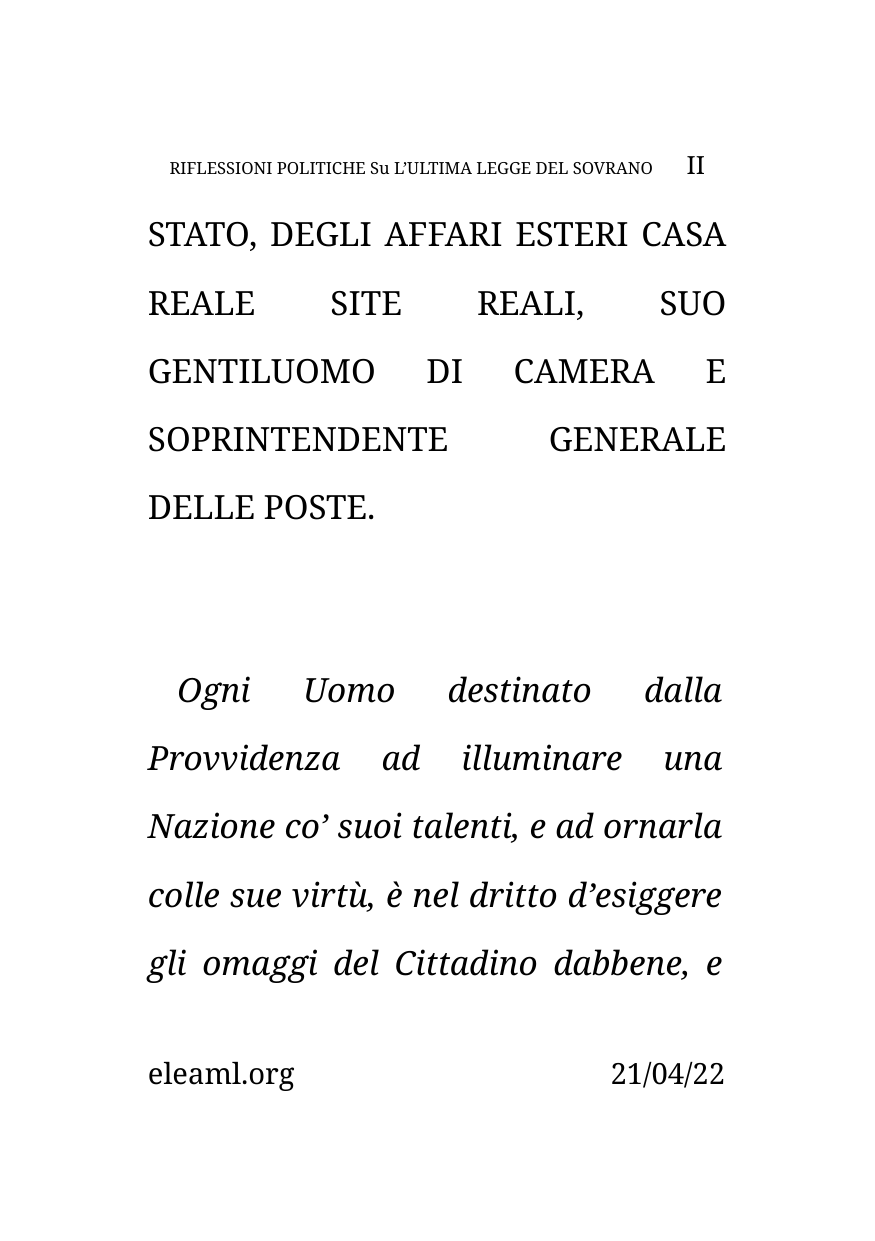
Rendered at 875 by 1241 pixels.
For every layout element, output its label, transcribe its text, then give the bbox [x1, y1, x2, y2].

text Ogni Uomo destinato dalla Provvidenza ad illuminare una Nazione co’ suoi talenti, e ad ornarla colle sue virtù, è nel dritto d’esiggere gli omaggi del Cittadino dabbene, e [148, 667, 726, 985]
text STATO, DEGLI AFFARI ESTERI CASA REALE SITE REALI, SUO GENTILUOMO DI CAMERA E SOPRINTENDENTE GENERALE DELLE POSTE. [148, 211, 726, 529]
